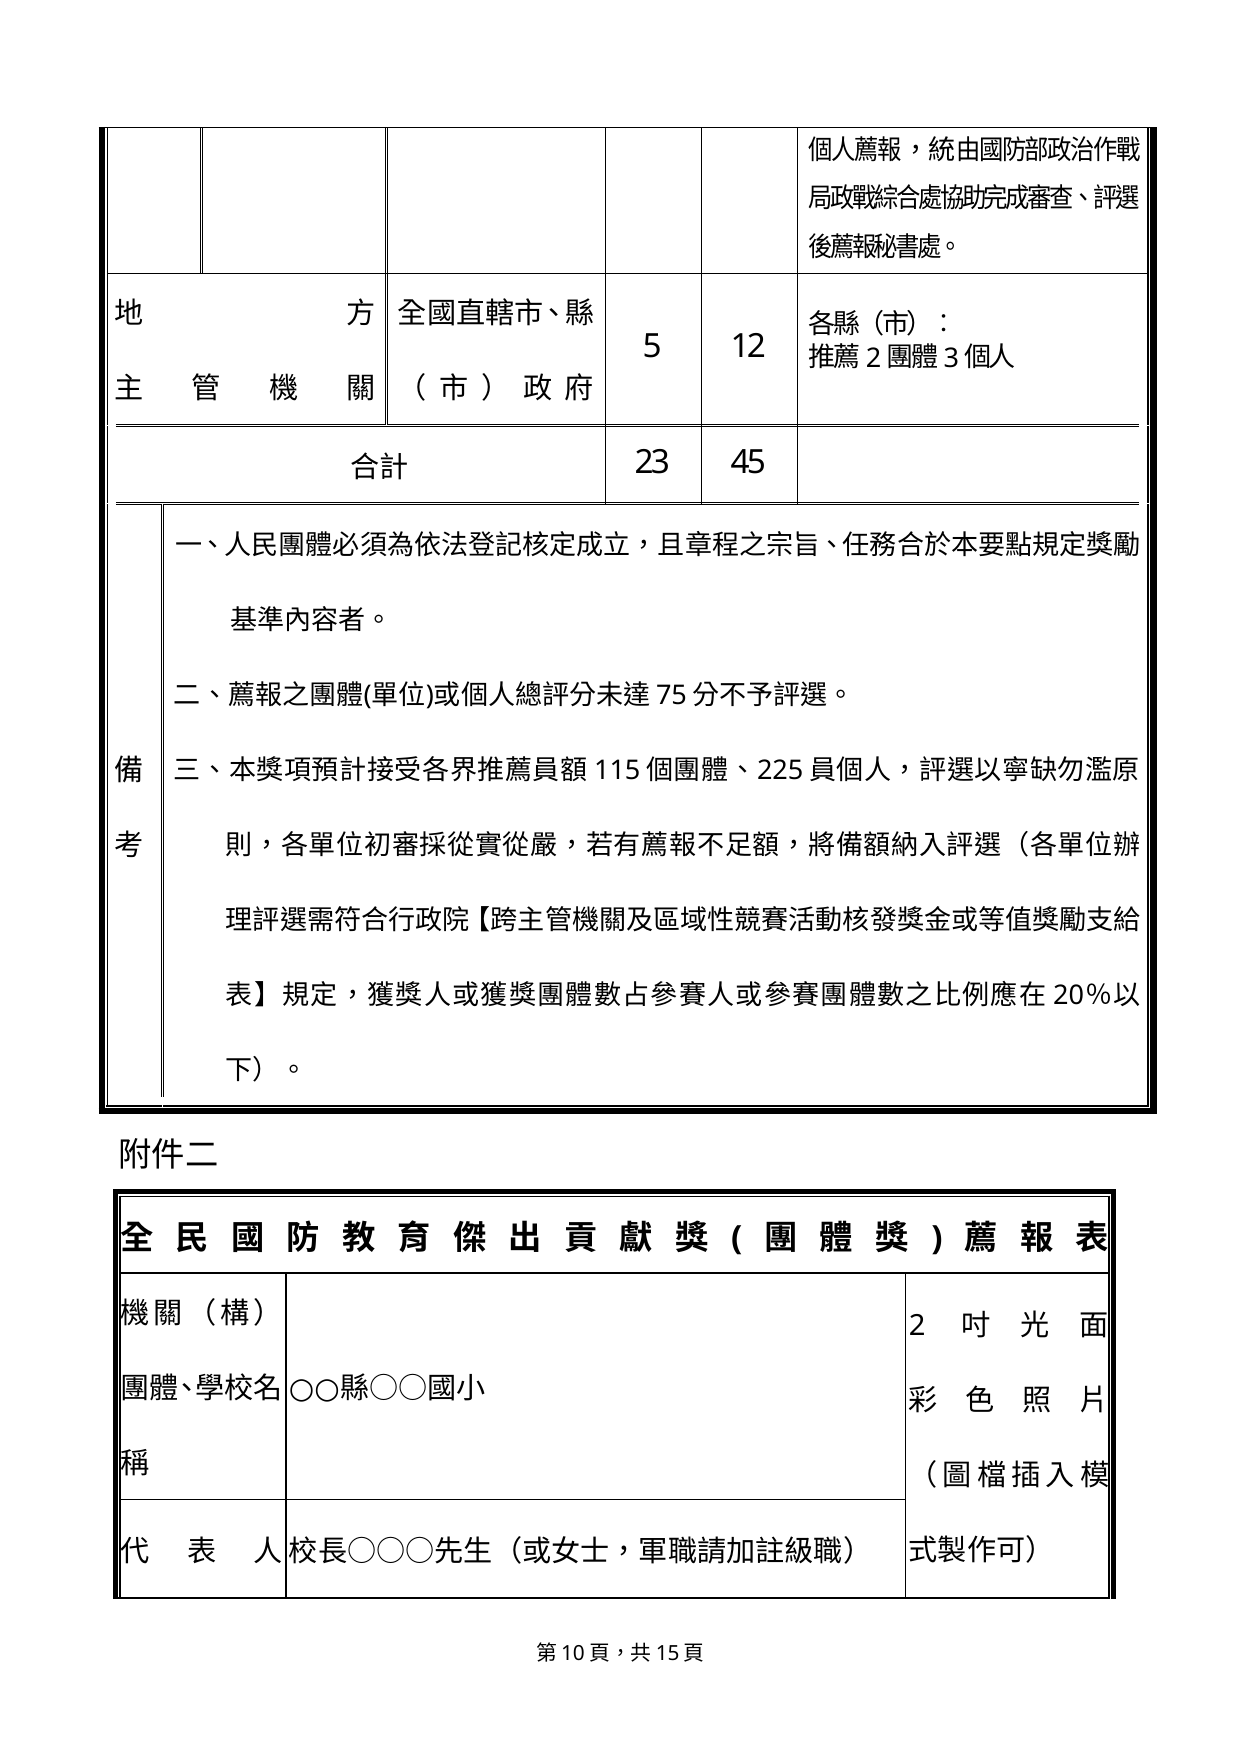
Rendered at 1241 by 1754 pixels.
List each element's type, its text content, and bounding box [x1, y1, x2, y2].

table_cell 備考 [108, 502, 162, 1105]
table_cell 一、人民團體必須為依法登記核定成立，且章程之宗旨、任務合於本要點規定獎勵 基準內容者。 二、薦報之團體(單位)或個人總評分未達75分不予評選。 三、本獎項預計接受各界推薦員額115個團體、225員個人，評選以寧缺勿濫原則，各單位初審採從實從嚴，若有薦報不足額，將備額納入評選（各單位辦理評選需符合行政院【跨主管機關及區域性競賽活動核發獎金或等值獎勵支給表】規定，獲獎人或獲獎團體數占參賽人或參賽團體數之比例應在20％以下）。 [163, 502, 1148, 1105]
table_cell 23 [606, 427, 701, 502]
table_cell 45 [702, 427, 797, 502]
table_cell 各縣（市）︰ 推薦2團體3個人 [798, 274, 1147, 424]
table_cell 個人薦報，統由國防部政治作戰局政戰綜合處協助完成審查、評選後薦報秘書處。 [798, 128, 1147, 273]
table_cell 機關（構）團體、學校名稱 [121, 1274, 285, 1499]
table_cell 全國直轄市、縣（市）政府 [388, 274, 605, 424]
table_cell ○○縣○○國小 [287, 1274, 905, 1499]
table_header 全民國防教育傑出貢獻獎(團體獎)薦報表 [121, 1197, 1108, 1272]
table_cell 2吋光面 彩色照片 （圖檔插入模式製作可） [906, 1274, 1108, 1597]
table_cell 代表人 [121, 1500, 285, 1597]
table_cell 校長○○○先生（或女士，軍職請加註級職） [287, 1500, 905, 1597]
table_cell [702, 128, 797, 273]
table_cell 12 [702, 274, 797, 424]
table_cell [798, 424, 1148, 502]
table_cell 5 [606, 274, 701, 424]
table_cell 合計 [108, 424, 605, 502]
table_cell 地方 主管機關 [108, 274, 385, 424]
table_cell [388, 128, 605, 273]
text 附件二 [118, 1114, 1122, 1189]
table_cell [606, 128, 701, 273]
